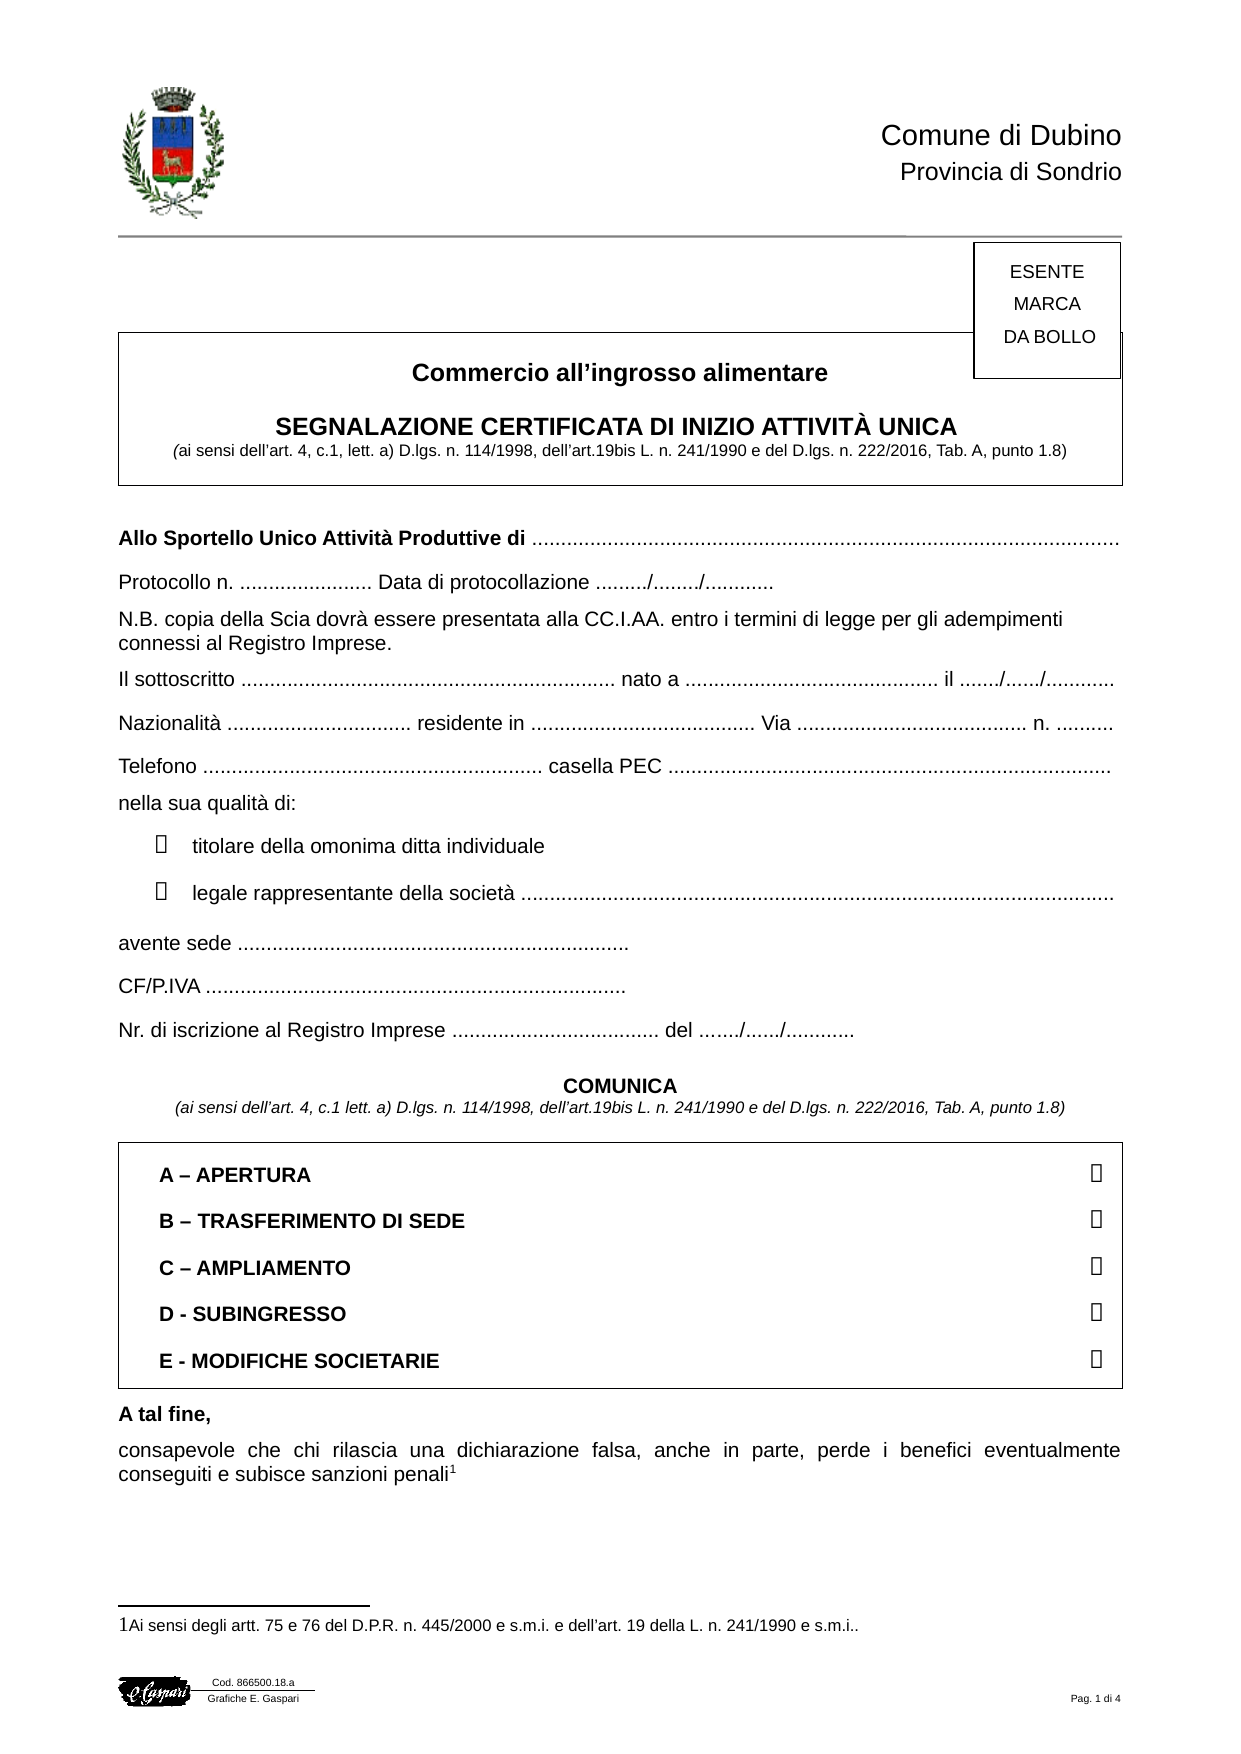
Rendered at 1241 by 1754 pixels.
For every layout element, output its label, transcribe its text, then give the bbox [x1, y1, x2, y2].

text N.B. copia della Scia dovrà essere presentata alla CC.I.AA. entro i termini di legge per gli adempimenti connessi al Registro Imprese. [118, 606, 1122, 654]
text A tal fine, [118, 1402, 1122, 1426]
text nella sua qualità di: [118, 791, 1122, 814]
text consapevole che chi rilascia una dichiarazione falsa, anche in parte, perde i benefici eventualmente conseguiti e subisce sanzioni penali [118, 1438, 1122, 1486]
table_header A – APERTURA  B – TRASFERIMENTO DI SEDE  C – AMPLIAMENTO  D - SUBINGRESSO  E - MODIFICHE SOCIETARIE  [119, 1143, 1122, 1388]
text  legale rappresentante della società ....................................................................................................... [153, 873, 1122, 908]
text Il sottoscritto ................................................................. nato a ............................................ il ......./....../............ [118, 667, 1122, 691]
text avente sede .................................................................... [118, 930, 1122, 954]
text Telefono ........................................................... casella PEC ............................................................................. [118, 754, 1122, 778]
text Nazionalità ................................ residente in ....................................... Via ........................................ n. .......... [118, 710, 1122, 734]
text  titolare della omonima ditta individuale [153, 827, 1122, 861]
text Nr. di iscrizione al Registro Imprese .................................... del ......./....../............ [118, 1018, 1122, 1042]
text Allo Sportello Unico Attività Produttive di [118, 526, 1122, 550]
picture [122, 87, 224, 219]
text Ai sensi degli artt. 75 e 76 del D.P.R. n. 445/2000 e s.m.i. e dell’art. 19 della L. n. 241/1990 e s.m.i.. [118, 1612, 1122, 1636]
text CF/P.IVA ......................................................................... [118, 974, 1122, 998]
picture [117, 1675, 191, 1707]
text (ai sensi dell’art. 4, c.1 lett. a) D.lgs. n. 114/1998, dell’art.19bis L. n. 241/1990 e del D.lgs. n. 222/2016, Tab. A, punto 1.8) [118, 1098, 1122, 1117]
text Provincia di Sondrio [224, 157, 1122, 185]
text COMUNICA [118, 1074, 1122, 1098]
table_header Commercio all’ingrosso alimentare SEGNALAZIONE CERTIFICATA DI INIZIO ATTIVITÀ UNICA (ai sensi dell’art. 4, c.1, lett. a) D.lgs. n. 114/1998, dell’art.19bis L. n. 241/1990 e del D.lgs. n. 222/2016, Tab. A, punto 1.8) [119, 333, 1122, 485]
text Protocollo n. ....................... Data di protocollazione ........./......../............ [118, 570, 1122, 594]
text Comune di Dubino [224, 118, 1122, 152]
